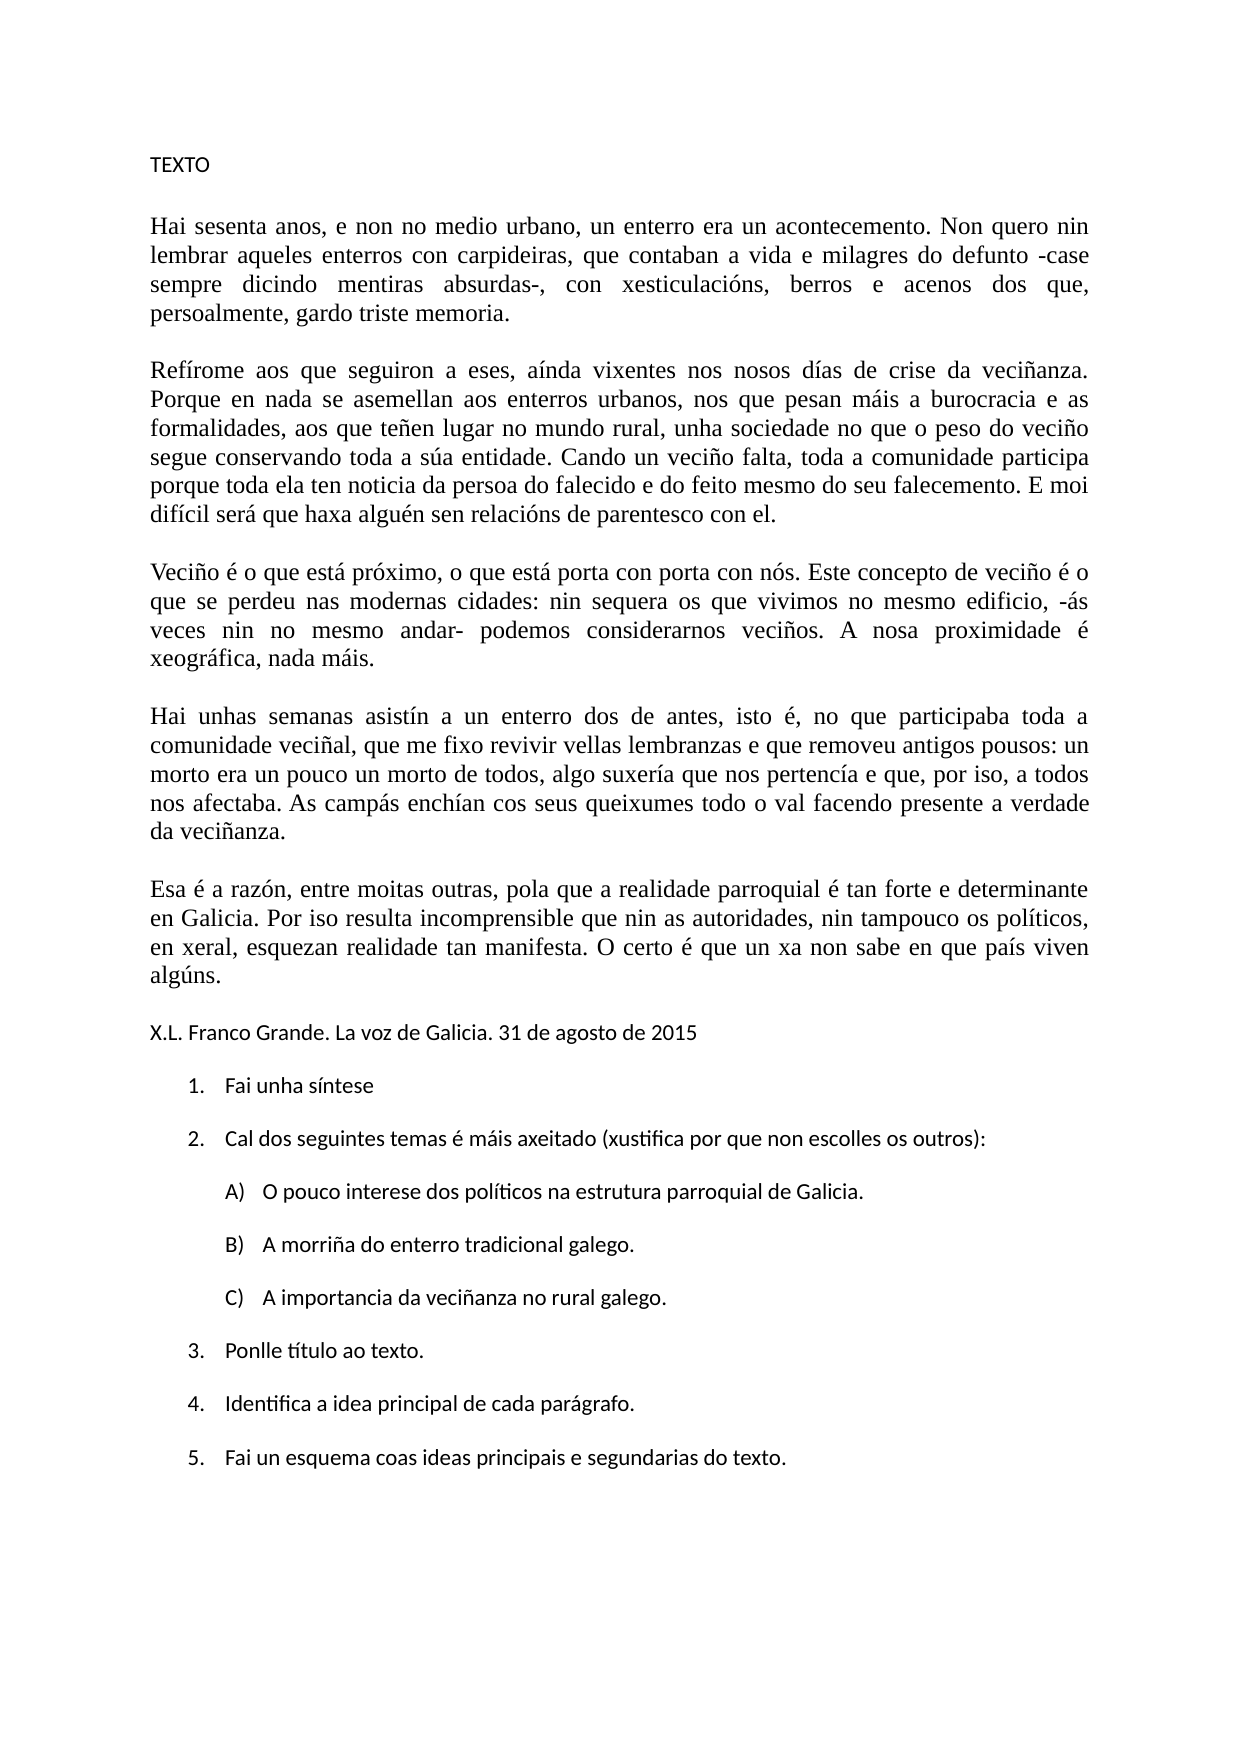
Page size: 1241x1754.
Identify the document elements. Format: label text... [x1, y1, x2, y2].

text Veciño é o que está próximo, o que está porta con porta con nós. Este concepto de veciño é o que se perdeu nas modernas cidades: nin sequera os que vivimos no mesmo edificio, -ás veces nin no mesmo andar- podemos considerarnos veciños. A nosa proximidade é xeográfica, nada máis. [150, 557, 1090, 672]
list Fai un esquema coas ideas principais e segundarias do texto. [187, 1443, 1090, 1471]
list A importancia da veciñanza no rural galego. [225, 1283, 1090, 1312]
list Cal dos seguintes temas é máis axeitado (xustifica por que non escolles os outros): [187, 1124, 1090, 1152]
text X.L. Franco Grande. La voz de Galicia. 31 de agosto de 2015 [150, 1018, 1090, 1046]
list Ponlle título ao texto. [187, 1337, 1090, 1364]
list A morriña do enterro tradicional galego. [225, 1231, 1090, 1258]
text Esa é a razón, entre moitas outras, pola que a realidade parroquial é tan forte e determinante en Galicia. Por iso resulta incomprensible que nin as autoridades, nin tampouco os políticos, en xeral, esquezan realidade tan manifesta. O certo é que un xa non sabe en que país viven algúns. [150, 874, 1090, 989]
text TEXTO [150, 150, 1090, 178]
list O pouco interese dos políticos na estrutura parroquial de Galicia. [225, 1177, 1090, 1206]
list Identifica a idea principal de cada parágrafo. [187, 1389, 1090, 1418]
text Refírome aos que seguiron a eses, aínda vixentes nos nosos días de crise da veciñanza. Porque en nada se asemellan aos enterros urbanos, nos que pesan máis a burocracia e as formalidades, aos que teñen lugar no mundo rural, unha sociedade no que o peso do veciño segue conservando toda a súa entidade. Cando un veciño falta, toda a comunidade participa porque toda ela ten noticia da persoa do falecido e do feito mesmo do seu falecemento. E moi difícil será que haxa alguén sen relacións de parentesco con el. [150, 356, 1090, 528]
text Hai sesenta anos, e non no medio urbano, un enterro era un acontecemento. Non quero nin lembrar aqueles enterros con carpideiras, que contaban a vida e milagres do defunto -case sempre dicindo mentiras absurdas-, con xesticulacións, berros e acenos dos que, persoalmente, gardo triste memoria. [150, 211, 1090, 326]
text Hai unhas semanas asistín a un enterro dos de antes, isto é, no que participaba toda a comunidade veciñal, que me fixo revivir vellas lembranzas e que removeu antigos pousos: un morto era un pouco un morto de todos, algo suxería que nos pertencía e que, por iso, a todos nos afectaba. As campás enchían cos seus queixumes todo o val facendo presente a verdade da veciñanza. [150, 701, 1090, 845]
list Fai unha síntese [187, 1071, 1090, 1099]
